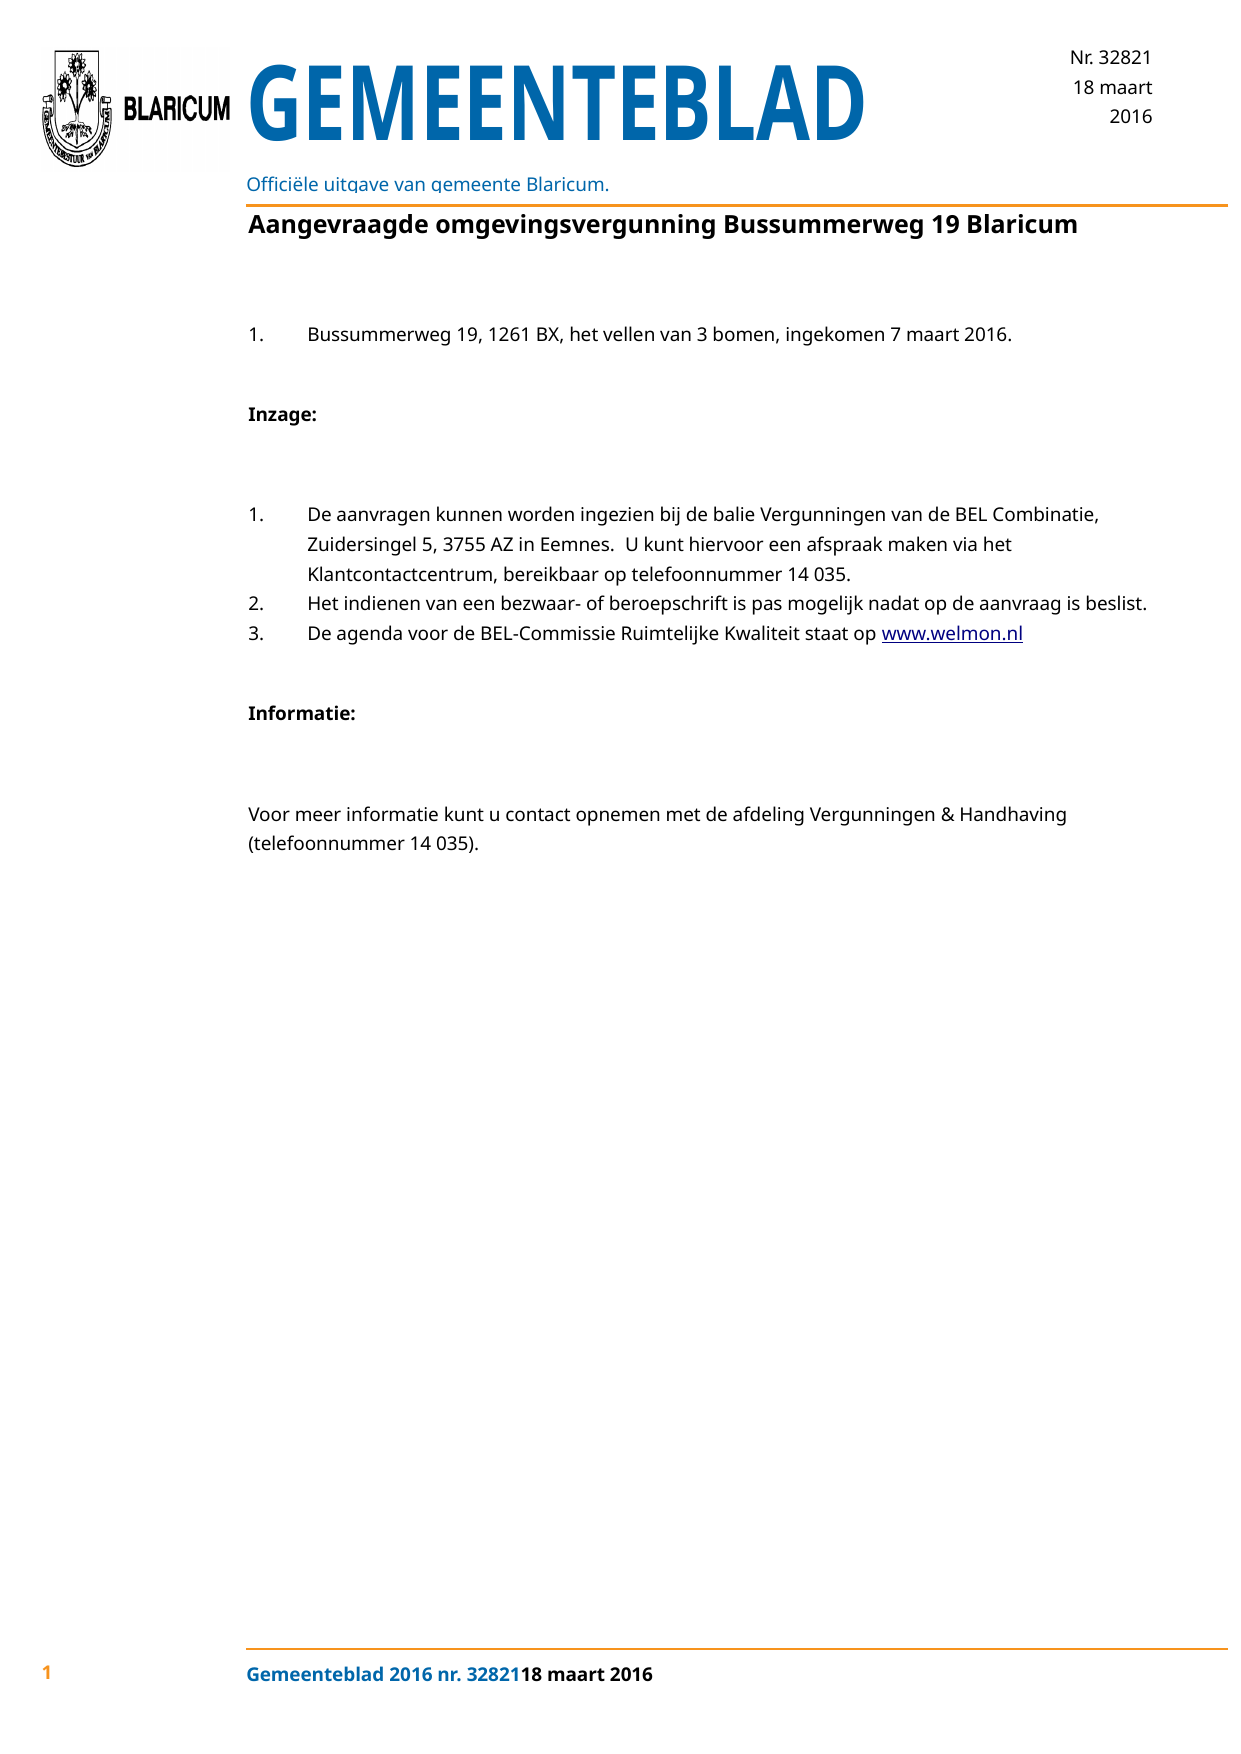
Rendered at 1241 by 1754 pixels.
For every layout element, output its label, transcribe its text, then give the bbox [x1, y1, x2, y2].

text Informatie: [248, 700, 1152, 726]
picture [41, 47, 231, 172]
text Inzage: [248, 401, 1152, 426]
list Bussummerweg 19, 1261 BX, het vellen van 3 bomen, ingekomen 7 maart 2016. [248, 321, 1152, 346]
list De aanvragen kunnen worden ingezien bij de balie Vergunningen van de BEL Combinatie, Zuidersingel 5, 3755 AZ in Eemnes. U kunt hiervoor een afspraak maken via het Klantcontactcentrum, bereikbaar op telefoonnummer 14 035. [248, 502, 1152, 586]
list Het indienen van een bezwaar- of beroepschrift is pas mogelijk nadat op de aanvraag is beslist. [248, 590, 1152, 616]
text Voor meer informatie kunt u contact opnemen met de afdeling Vergunningen & Handhaving (telefoonnummer 14 035). [248, 801, 1152, 856]
list De agenda voor de BEL-Commissie Ruimtelijke Kwaliteit staat op www.welmon.nl [248, 620, 1152, 646]
text Aangevraagde omgevingsvergunning Bussummerweg 19 Blaricum [248, 207, 1152, 241]
